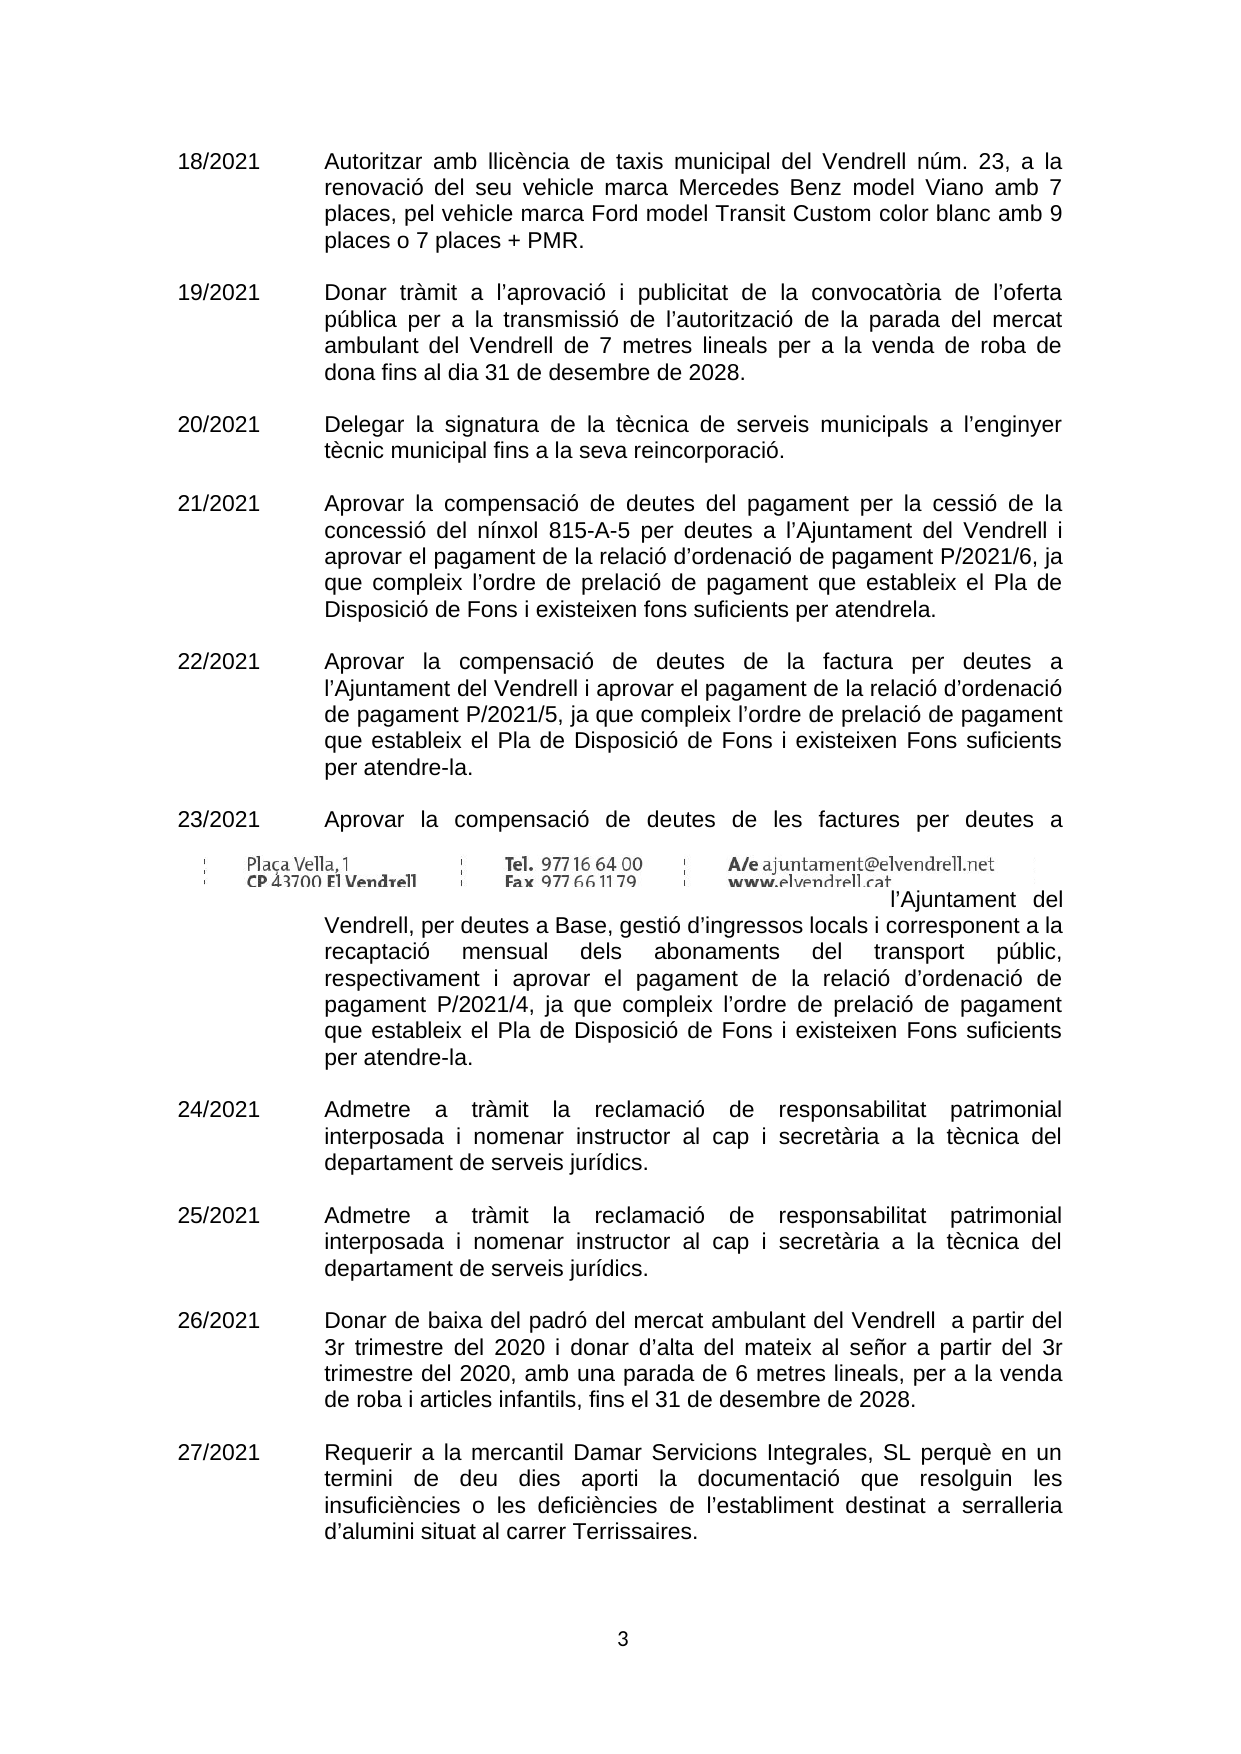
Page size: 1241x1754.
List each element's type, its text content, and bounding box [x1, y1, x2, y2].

text 21/2021 Aprovar la compensació de deutes del pagament per la cessió de la concessió del nínxol 815-A-5 per deutes a l’Ajuntament del Vendrell i aprovar el pagament de la relació d’ordenació de pagament P/2021/6, ja que compleix l’ordre de prelació de pagament que estableix el Pla de Disposició de Fons i existeixen fons suficients per atendrela. [177, 490, 1063, 622]
text 22/2021 Aprovar la compensació de deutes de la factura per deutes a l’Ajuntament del Vendrell i aprovar el pagament de la relació d’ordenació de pagament P/2021/5, ja que compleix l’ordre de prelació de pagament que estableix el Pla de Disposició de Fons i existeixen Fons suficients per atendre-la. [177, 648, 1063, 780]
text 24/2021 Admetre a tràmit la reclamació de responsabilitat patrimonial interposada i nomenar instructor al cap i secretària a la tècnica del departament de serveis jurídics. [177, 1096, 1063, 1175]
text 19/2021 Donar tràmit a l’aprovació i publicitat de la convocatòria de l’oferta pública per a la transmissió de l’autorització de la parada del mercat ambulant del Vendrell de 7 metres lineals per a la venda de roba de dona fins al dia 31 de desembre de 2028. [177, 279, 1063, 385]
text 25/2021 Admetre a tràmit la reclamació de responsabilitat patrimonial interposada i nomenar instructor al cap i secretària a la tècnica del departament de serveis jurídics. [177, 1202, 1063, 1281]
text 26/2021 Donar de baixa del padró del mercat ambulant del Vendrell a partir del 3r trimestre del 2020 i donar d’alta del mateix al señor a partir del 3r trimestre del 2020, amb una parada de 6 metres lineals, per a la venda de roba i articles infantils, fins el 31 de desembre de 2028. [177, 1307, 1063, 1413]
text 18/2021 Autoritzar amb llicència de taxis municipal del Vendrell núm. 23, a la renovació del seu vehicle marca Mercedes Benz model Viano amb 7 places, pel vehicle marca Ford model Transit Custom color blanc amb 9 places o 7 places + PMR. [177, 148, 1063, 253]
text 27/2021 Requerir a la mercantil Damar Servicions Integrales, SL perquè en un termini de deu dies aporti la documentació que resolguin les insuficiències o les deficiències de l’establiment destinat a serralleria d’alumini situat al carrer Terrissaires. [177, 1439, 1063, 1544]
text 23/2021 Aprovar la compensació de deutes de les factures per deutes a l’Ajuntament del Vendrell, per deutes a Base, gestió d’ingressos locals i corresponent a la recaptació mensual dels abonaments del transport públic, respectivament i aprovar el pagament de la relació d’ordenació de pagament P/2021/4, ja que compleix l’ordre de prelació de pagament que estableix el Pla de Disposició de Fons i existeixen Fons suficients per atendre-la. [177, 806, 1063, 1070]
text 20/2021 Delegar la signatura de la tècnica de serveis municipals a l’enginyer tècnic municipal fins a la seva reincorporació. [177, 411, 1063, 464]
